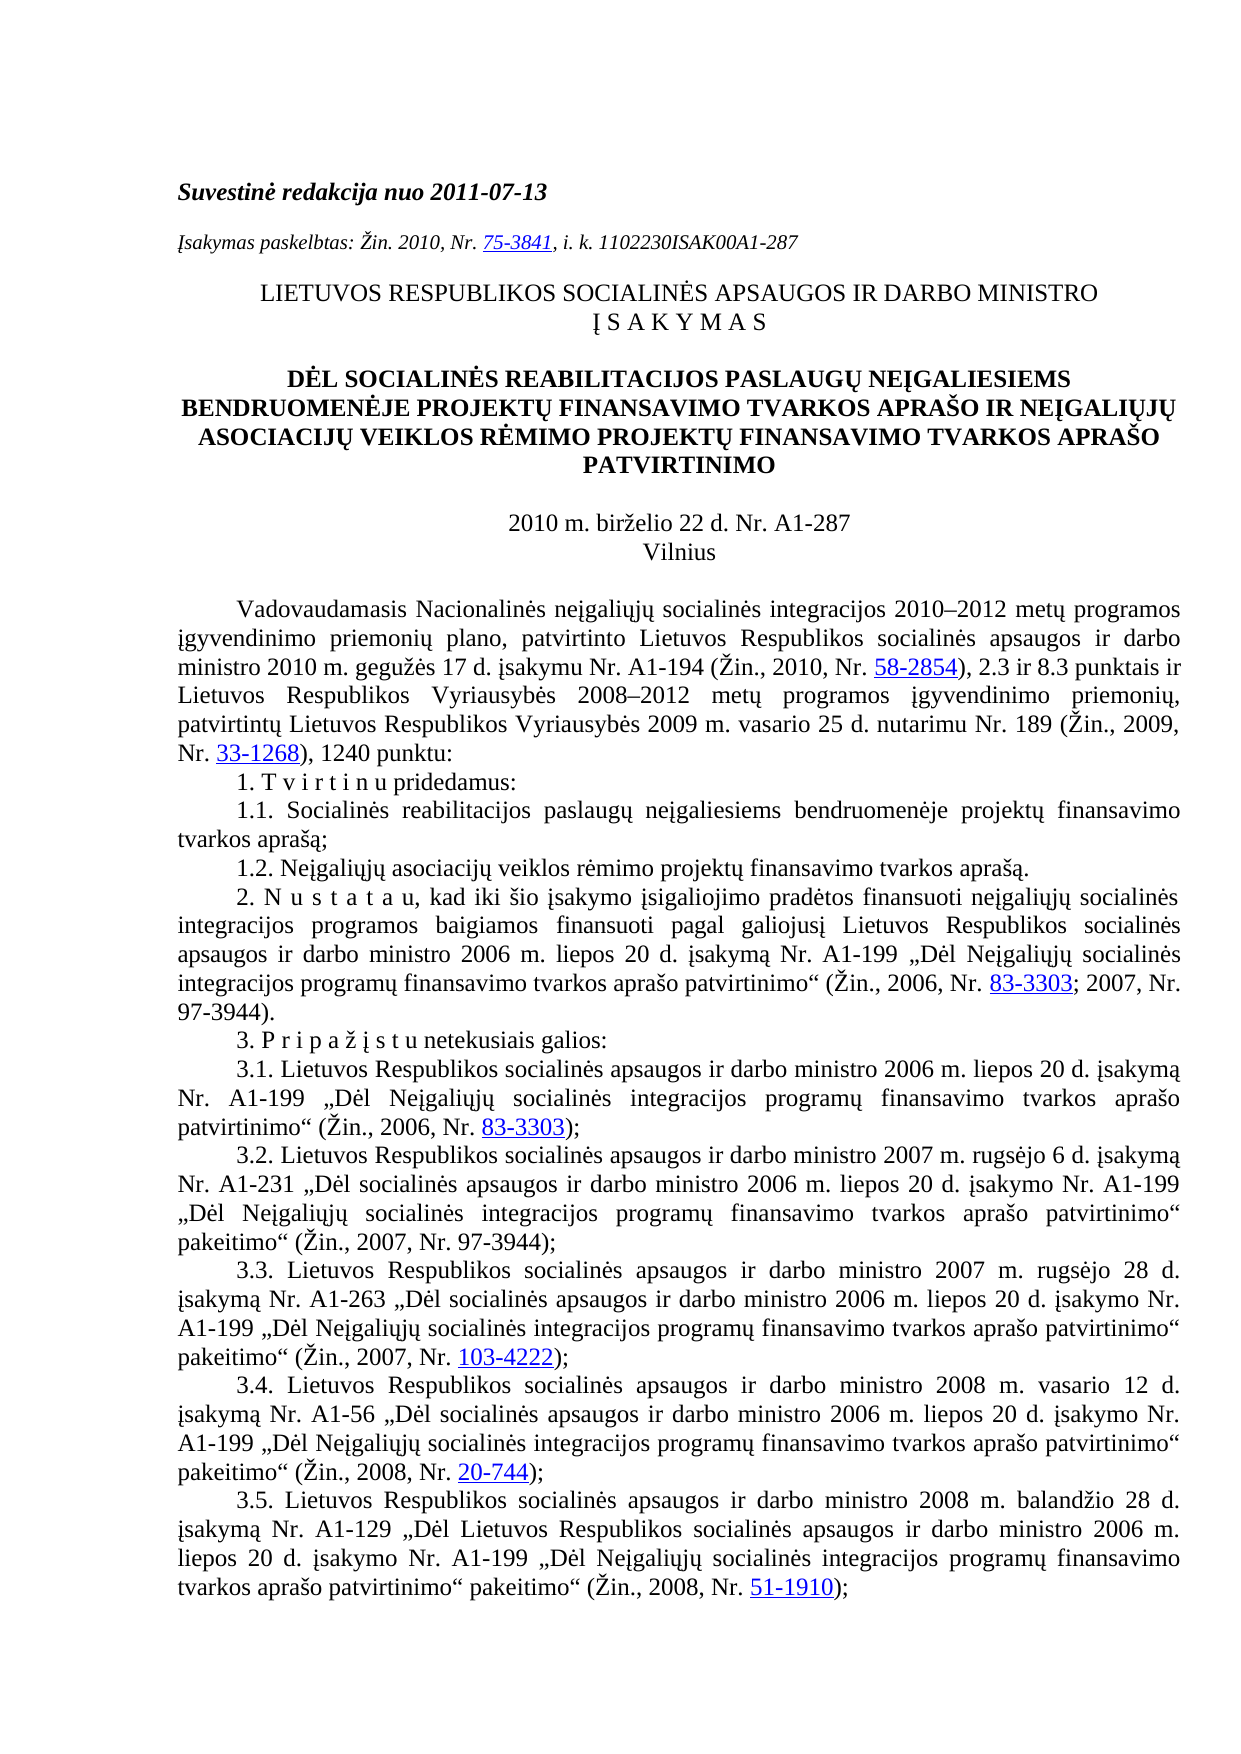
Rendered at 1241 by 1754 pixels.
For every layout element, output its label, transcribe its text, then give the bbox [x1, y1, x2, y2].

text 3.5. Lietuvos Respublikos socialinės apsaugos ir darbo ministro 2008 m. balandžio 28 d. įsakymą Nr. A1-129 „Dėl Lietuvos Respublikos socialinės apsaugos ir darbo ministro 2006 m. liepos 20 d. įsakymo Nr. A1-199 „Dėl Neįgaliųjų socialinės integracijos programų finansavimo tvarkos aprašo patvirtinimo“ pakeitimo“ (Žin., 2008, Nr. 51-1910); [177, 1486, 1181, 1601]
text LIETUVOS RESPUBLIKOS SOCIALINĖS APSAUGOS IR DARBO MINISTRO [177, 278, 1181, 307]
text Įsakymas paskelbtas: Žin. 2010, Nr. 75-3841, i. k. 1102230ISAK00A1-287 [177, 230, 1181, 254]
text DĖL SOCIALINĖS REABILITACIJOS PASLAUGŲ NEĮGALIESIEMS BENDRUOMENĖJE PROJEKTŲ FINANSAVIMO TVARKOS APRAŠO IR NEĮGALIŲJŲ ASOCIACIJŲ VEIKLOS RĖMIMO PROJEKTŲ FINANSAVIMO TVARKOS APRAŠO PATVIRTINIMO [177, 364, 1181, 479]
text Vilnius [177, 537, 1181, 566]
text 3.4. Lietuvos Respublikos socialinės apsaugos ir darbo ministro 2008 m. vasario 12 d. įsakymą Nr. A1-56 „Dėl socialinės apsaugos ir darbo ministro 2006 m. liepos 20 d. įsakymo Nr. A1-199 „Dėl Neįgaliųjų socialinės integracijos programų finansavimo tvarkos aprašo patvirtinimo“ pakeitimo“ (Žin., 2008, Nr. 20-744); [177, 1371, 1181, 1486]
text 3. P r i p a ž į s t u netekusiais galios: [177, 1026, 1181, 1054]
text Suvestinė redakcija nuo 2011-07-13 [177, 177, 1181, 206]
text 3.2. Lietuvos Respublikos socialinės apsaugos ir darbo ministro 2007 m. rugsėjo 6 d. įsakymą Nr. A1-231 „Dėl socialinės apsaugos ir darbo ministro 2006 m. liepos 20 d. įsakymo Nr. A1-199 „Dėl Neįgaliųjų socialinės integracijos programų finansavimo tvarkos aprašo patvirtinimo“ pakeitimo“ (Žin., 2007, Nr. 97-3944); [177, 1141, 1181, 1256]
text 1.1. Socialinės reabilitacijos paslaugų neįgaliesiems bendruomenėje projektų finansavimo tvarkos aprašą; [177, 796, 1181, 853]
text 2. N u s t a t a u, kad iki šio įsakymo įsigaliojimo pradėtos finansuoti neįgaliųjų socialinės integracijos programos baigiamos finansuoti pagal galiojusį Lietuvos Respublikos socialinės apsaugos ir darbo ministro 2006 m. liepos 20 d. įsakymą Nr. A1-199 „Dėl Neįgaliųjų socialinės integracijos programų finansavimo tvarkos aprašo patvirtinimo“ (Žin., 2006, Nr. 83-3303; 2007, Nr. 97-3944). [177, 882, 1181, 1026]
text 3.3. Lietuvos Respublikos socialinės apsaugos ir darbo ministro 2007 m. rugsėjo 28 d. įsakymą Nr. A1-263 „Dėl socialinės apsaugos ir darbo ministro 2006 m. liepos 20 d. įsakymo Nr. A1-199 „Dėl Neįgaliųjų socialinės integracijos programų finansavimo tvarkos aprašo patvirtinimo“ pakeitimo“ (Žin., 2007, Nr. 103-4222); [177, 1256, 1181, 1371]
text Į S A K Y M A S [177, 307, 1181, 336]
text 2010 m. birželio 22 d. Nr. A1-287 [177, 508, 1181, 537]
text 1.2. Neįgaliųjų asociacijų veiklos rėmimo projektų finansavimo tvarkos aprašą. [177, 853, 1181, 882]
text 1. T v i r t i n u pridedamus: [177, 767, 1181, 796]
text 3.1. Lietuvos Respublikos socialinės apsaugos ir darbo ministro 2006 m. liepos 20 d. įsakymą Nr. A1-199 „Dėl Neįgaliųjų socialinės integracijos programų finansavimo tvarkos aprašo patvirtinimo“ (Žin., 2006, Nr. 83-3303); [177, 1054, 1181, 1141]
text Vadovaudamasis Nacionalinės neįgaliųjų socialinės integracijos 2010–2012 metų programos įgyvendinimo priemonių plano, patvirtinto Lietuvos Respublikos socialinės apsaugos ir darbo ministro 2010 m. gegužės 17 d. įsakymu Nr. A1-194 (Žin., 2010, Nr. 58-2854), 2.3 ir 8.3 punktais ir Lietuvos Respublikos Vyriausybės 2008–2012 metų programos įgyvendinimo priemonių, patvirtintų Lietuvos Respublikos Vyriausybės 2009 m. vasario 25 d. nutarimu Nr. 189 (Žin., 2009, Nr. 33-1268), 1240 punktu: [177, 594, 1181, 767]
